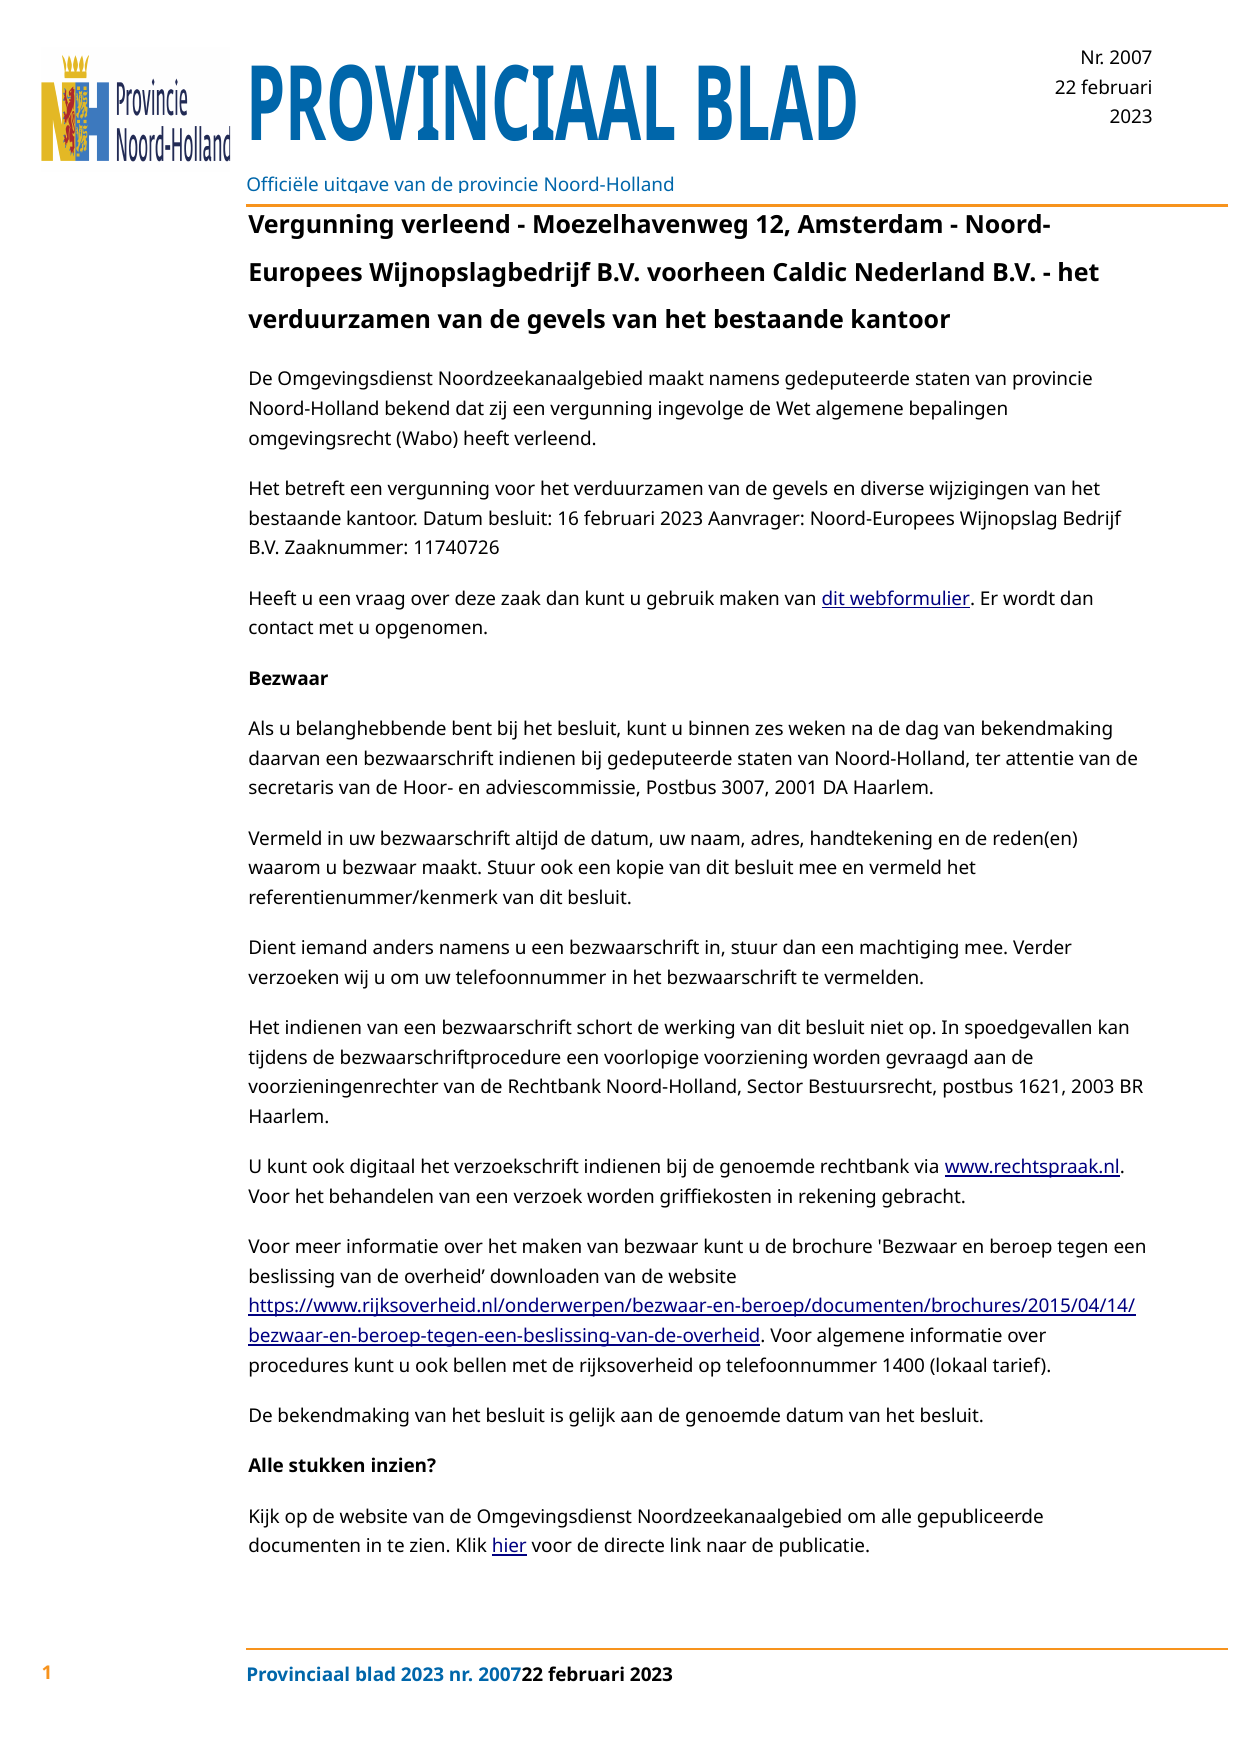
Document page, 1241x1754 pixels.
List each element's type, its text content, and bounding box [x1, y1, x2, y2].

text Het betreft een vergunning voor het verduurzamen van de gevels en diverse wijzigingen van het bestaande kantoor. Datum besluit: 16 februari 2023 Aanvrager: Noord-Europees Wijnopslag Bedrijf B.V. Zaaknummer: 11740726 [248, 475, 1152, 560]
text Als u belanghebbende bent bij het besluit, kunt u binnen zes weken na de dag van bekendmaking daarvan een bezwaarschrift indienen bij gedeputeerde staten van Noord-Holland, ter attentie van de secretaris van de Hoor- en adviescommissie, Postbus 3007, 2001 DA Haarlem. [248, 715, 1152, 800]
picture [41, 47, 231, 172]
text De Omgevingsdienst Noordzeekanaalgebied maakt namens gedeputeerde staten van provincie Noord-Holland bekend dat zij een vergunning ingevolge de Wet algemene bepalingen omgevingsrecht (Wabo) heeft verleend. [248, 366, 1152, 450]
text Alle stukken inzien? [248, 1453, 1152, 1478]
text U kunt ook digitaal het verzoekschrift indienen bij de genoemde rechtbank via www.rechtspraak.nl. Voor het behandelen van een verzoek worden griffiekosten in rekening gebracht. [248, 1153, 1152, 1209]
text Heeft u een vraag over deze zaak dan kunt u gebruik maken van dit webformulier. Er wordt dan contact met u opgenomen. [248, 585, 1152, 640]
text De bekendmaking van het besluit is gelijk aan de genoemde datum van het besluit. [248, 1402, 1152, 1428]
text Vermeld in uw bezwaarschrift altijd de datum, uw naam, adres, handtekening en de reden(en) waarom u bezwaar maakt. Stuur ook een kopie van dit besluit mee en vermeld het referentienummer/kenmerk van dit besluit. [248, 825, 1152, 909]
text Kijk op de website van de Omgevingsdienst Noordzeekanaalgebied om alle gepubliceerde documenten in te zien. Klik hier voor de directe link naar de publicatie. [248, 1503, 1152, 1558]
text Bezwaar [248, 665, 1152, 690]
text Het indienen van een bezwaarschrift schort de werking van dit besluit niet op. In spoedgevallen kan tijdens de bezwaarschriftprocedure een voorlopige voorziening worden gevraagd aan de voorzieningenrechter van de Rechtbank Noord-Holland, Sector Bestuursrecht, postbus 1621, 2003 BR Haarlem. [248, 1014, 1152, 1129]
text Vergunning verleend - Moezelhavenweg 12, Amsterdam - Noord-Europees Wijnopslagbedrijf B.V. voorheen Caldic Nederland B.V. - het verduurzamen van de gevels van het bestaande kantoor [248, 207, 1152, 336]
text Voor meer informatie over het maken van bezwaar kunt u de brochure 'Bezwaar en beroep tegen een beslissing van de overheid’ downloaden van de website https://www.rijksoverheid.nl/onderwerpen/bezwaar-en-beroep/documenten/brochures/2015/04/14/bezwaar-en-beroep-tegen-een-beslissing-van-de-overheid. Voor algemene informatie over procedures kunt u ook bellen met de rijksoverheid op telefoonnummer 1400 (lokaal tarief). [248, 1233, 1152, 1377]
text Dient iemand anders namens u een bezwaarschrift in, stuur dan een machtiging mee. Verder verzoeken wij u om uw telefoonnummer in het bezwaarschrift te vermelden. [248, 934, 1152, 989]
